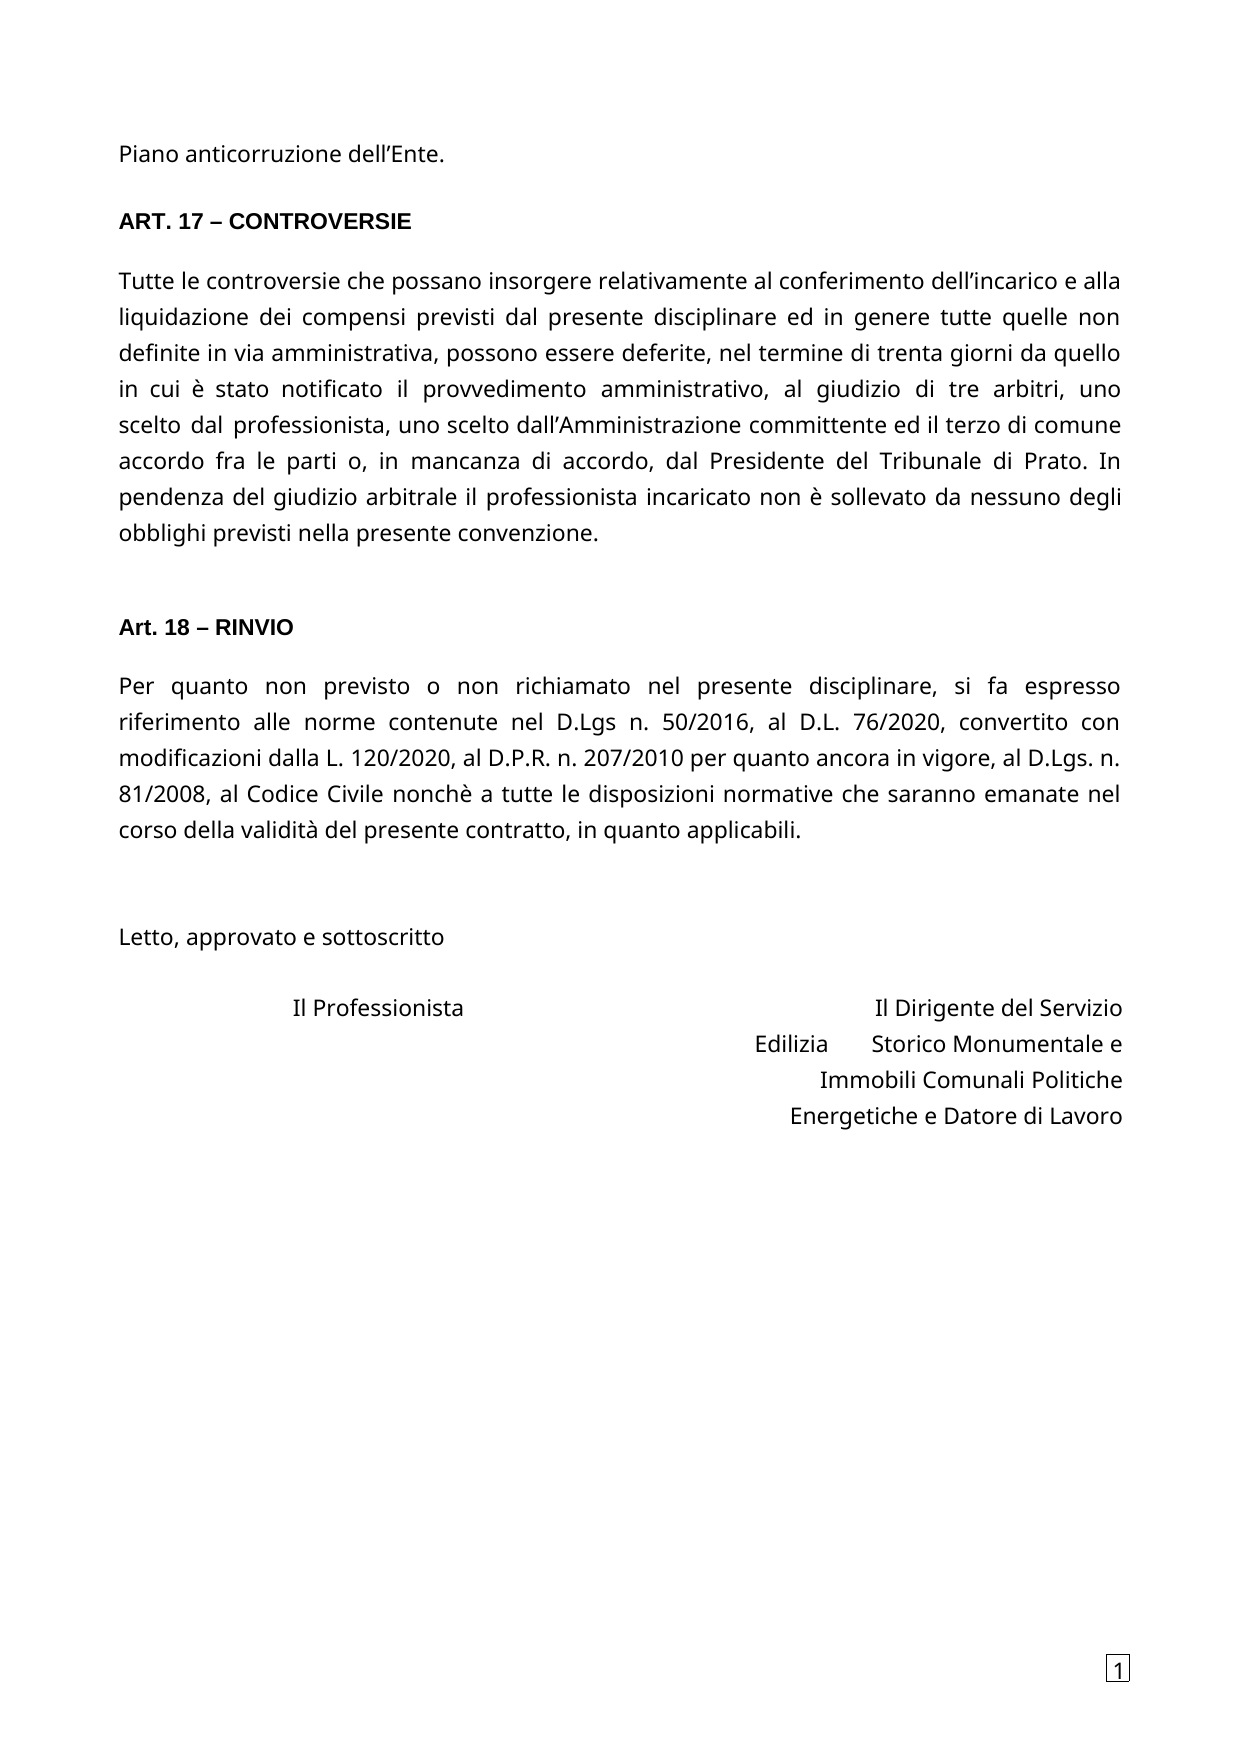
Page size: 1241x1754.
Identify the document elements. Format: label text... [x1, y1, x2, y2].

subtitle Art. 18 – RINVIO [118, 613, 1136, 640]
text Per quanto non previsto o non richiamato nel presente disciplinare, si fa espresso riferimento alle norme contenute nel D.Lgs n. 50/2016, al D.L. 76/2020, convertito con modificazioni dalla L. 120/2020, al D.P.R. n. 207/2010 per quanto ancora in vigore, al D.Lgs. n. 81/2008, al Codice Civile nonchè a tutte le disposizioni normative che saranno emanate nel corso della validità del presente contratto, in quanto applicabili. [118, 670, 1122, 845]
text Tutte le controversie che possano insorgere relativamente al conferimento dell’incarico e alla liquidazione dei compensi previsti dal presente disciplinare ed in genere tutte quelle non definite in via amministrativa, possono essere deferite, nel termine di trenta giorni da quello in cui è stato notificato il provvedimento amministrativo, al giudizio di tre arbitri, uno scelto dal professionista, uno scelto dall’Amministrazione committente ed il terzo di comune accordo fra le parti o, in mancanza di accordo, dal Presidente del Tribunale di Prato. In pendenza del giudizio arbitrale il professionista incaricato non è sollevato da nessuno degli obblighi previsti nella presente convenzione. [118, 265, 1122, 548]
text Il Professionista Il Dirigente del Servizio Edilizia Storico Monumentale e Immobili Comunali Politiche Energetiche e Datore di Lavoro [227, 992, 1123, 1131]
text Piano anticorruzione dell’Ente. [118, 137, 1121, 169]
text Letto, approvato e sottoscritto [118, 921, 1136, 952]
subtitle ART. 17 – CONTROVERSIE [118, 208, 1136, 234]
